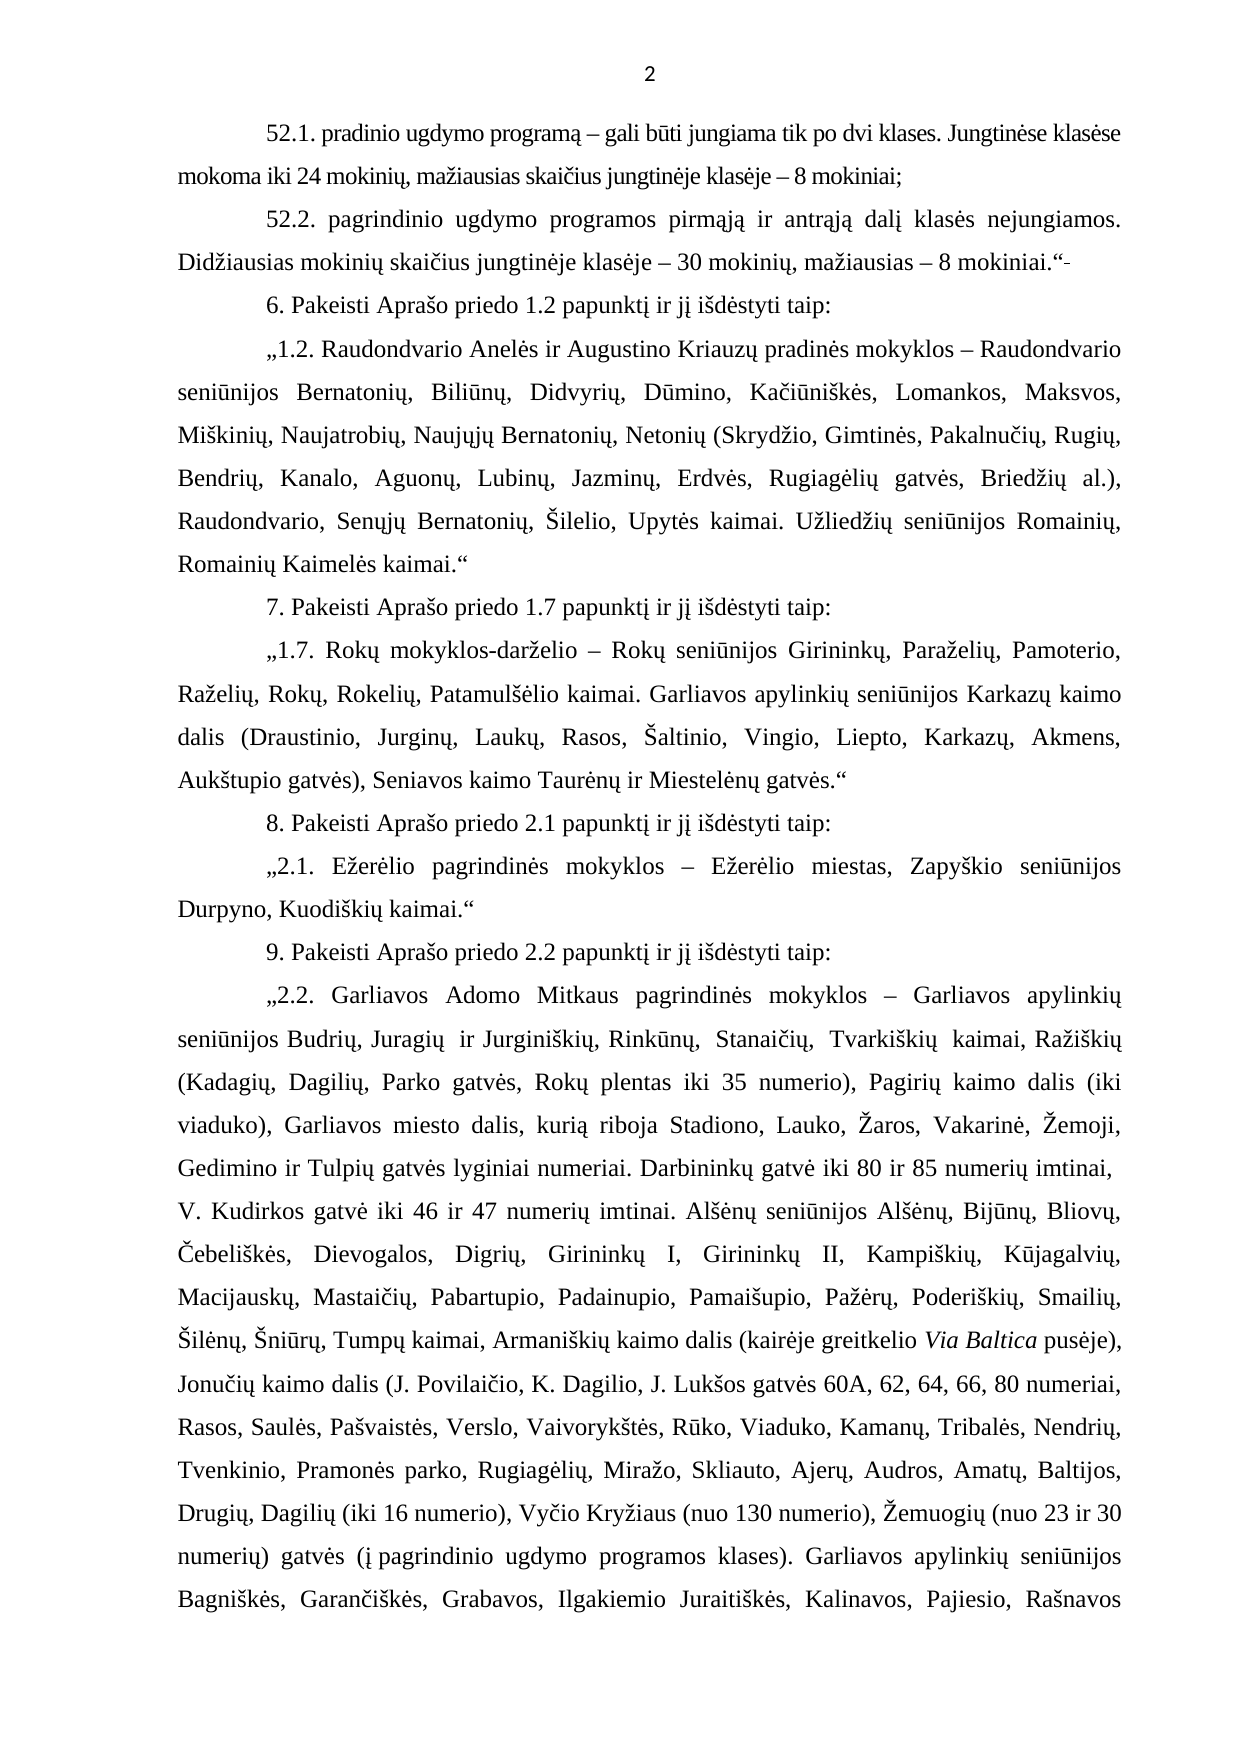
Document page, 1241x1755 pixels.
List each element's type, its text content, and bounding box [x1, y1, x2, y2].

text 9. Pakeisti Aprašo priedo 2.2 papunktį ir jį išdėstyti taip: [177, 937, 1122, 966]
text 6. Pakeisti Aprašo priedo 1.2 papunktį ir jį išdėstyti taip: [177, 291, 1122, 319]
text „2.1. Ežerėlio pagrindinės mokyklos – Ežerėlio miestas, Zapyškio seniūnijos Durpyno, Kuodiškių kaimai.“ [177, 851, 1122, 923]
text „1.2. Raudondvario Anelės ir Augustino Kriauzų pradinės mokyklos – Raudondvario seniūnijos Bernatonių, Biliūnų, Didvyrių, Dūmino, Kačiūniškės, Lomankos, Maksvos, Miškinių, Naujatrobių, Naujųjų Bernatonių, Netonių (Skrydžio, Gimtinės, Pakalnučių, Rugių, Bendrių, Kanalo, Aguonų, Lubinų, Jazminų, Erdvės, Rugiagėlių gatvės, Briedžių al.), Raudondvario, Senųjų Bernatonių, Šilelio, Upytės kaimai. Užliedžių seniūnijos Romainių, Romainių Kaimelės kaimai.“ [177, 334, 1122, 578]
text „2.2. Garliavos Adomo Mitkaus pagrindinės mokyklos – Garliavos apylinkių seniūnijos Budrių, Juragių ir Jurginiškių, Rinkūnų, Stanaičių, Tvarkiškių kaimai, Ražiškių (Kadagių, Dagilių, Parko gatvės, Rokų plentas iki 35 numerio), Pagirių kaimo dalis (iki viaduko), Garliavos miesto dalis, kurią riboja Stadiono, Lauko, Žaros, Vakarinė, Žemoji, Gedimino ir Tulpių gatvės lyginiai numeriai. Darbininkų gatvė iki 80 ir 85 numerių imtinai, V. Kudirkos gatvė iki 46 ir 47 numerių imtinai. Alšėnų seniūnijos Alšėnų, Bijūnų, Bliovų, Čebeliškės, Dievogalos, Digrių, Girininkų I, Girininkų II, Kampiškių, Kūjagalvių, Macijauskų, Mastaičių, Pabartupio, Padainupio, Pamaišupio, Pažėrų, Poderiškių, Smailių, Šilėnų, Šniūrų, Tumpų kaimai, Armaniškių kaimo dalis (kairėje greitkelio Via Baltica pusėje), Jonučių kaimo dalis (J. Povilaičio, K. Dagilio, J. Lukšos gatvės 60A, 62, 64, 66, 80 numeriai, Rasos, Saulės, Pašvaistės, Verslo, Vaivorykštės, Rūko, Viaduko, Kamanų, Tribalės, Nendrių, Tvenkinio, Pramonės parko, Rugiagėlių, Miražo, Skliauto, Ajerų, Audros, Amatų, Baltijos, Drugių, Dagilių (iki 16 numerio), Vyčio Kryžiaus (nuo 130 numerio), Žemuogių (nuo 23 ir 30 numerių) gatvės (į pagrindinio ugdymo programos klases). Garliavos apylinkių seniūnijos Bagniškės, Garančiškės, Grabavos, Ilgakiemio Juraitiškės, Kalinavos, Pajiesio, Rašnavos [177, 981, 1122, 1613]
text „1.7. Rokų mokyklos-darželio – Rokų seniūnijos Girininkų, Paraželių, Pamoterio, Raželių, Rokų, Rokelių, Patamulšėlio kaimai. Garliavos apylinkių seniūnijos Karkazų kaimo dalis (Draustinio, Jurginų, Laukų, Rasos, Šaltinio, Vingio, Liepto, Karkazų, Akmens, Aukštupio gatvės), Seniavos kaimo Taurėnų ir Miestelėnų gatvės.“ [177, 636, 1122, 794]
text 52.2. pagrindinio ugdymo programos pirmąją ir antrąją dalį klasės nejungiamos. Didžiausias mokinių skaičius jungtinėje klasėje – 30 mokinių, mažiausias – 8 mokiniai.“ [177, 204, 1122, 276]
text 52.1. pradinio ugdymo programą – gali būti jungiama tik po dvi klases. Jungtinėse klasėse mokoma iki 24 mokinių, mažiausias skaičius jungtinėje klasėje – 8 mokiniai; [177, 118, 1122, 190]
text 7. Pakeisti Aprašo priedo 1.7 papunktį ir jį išdėstyti taip: [177, 592, 1122, 621]
text 8. Pakeisti Aprašo priedo 2.1 papunktį ir jį išdėstyti taip: [177, 808, 1122, 837]
